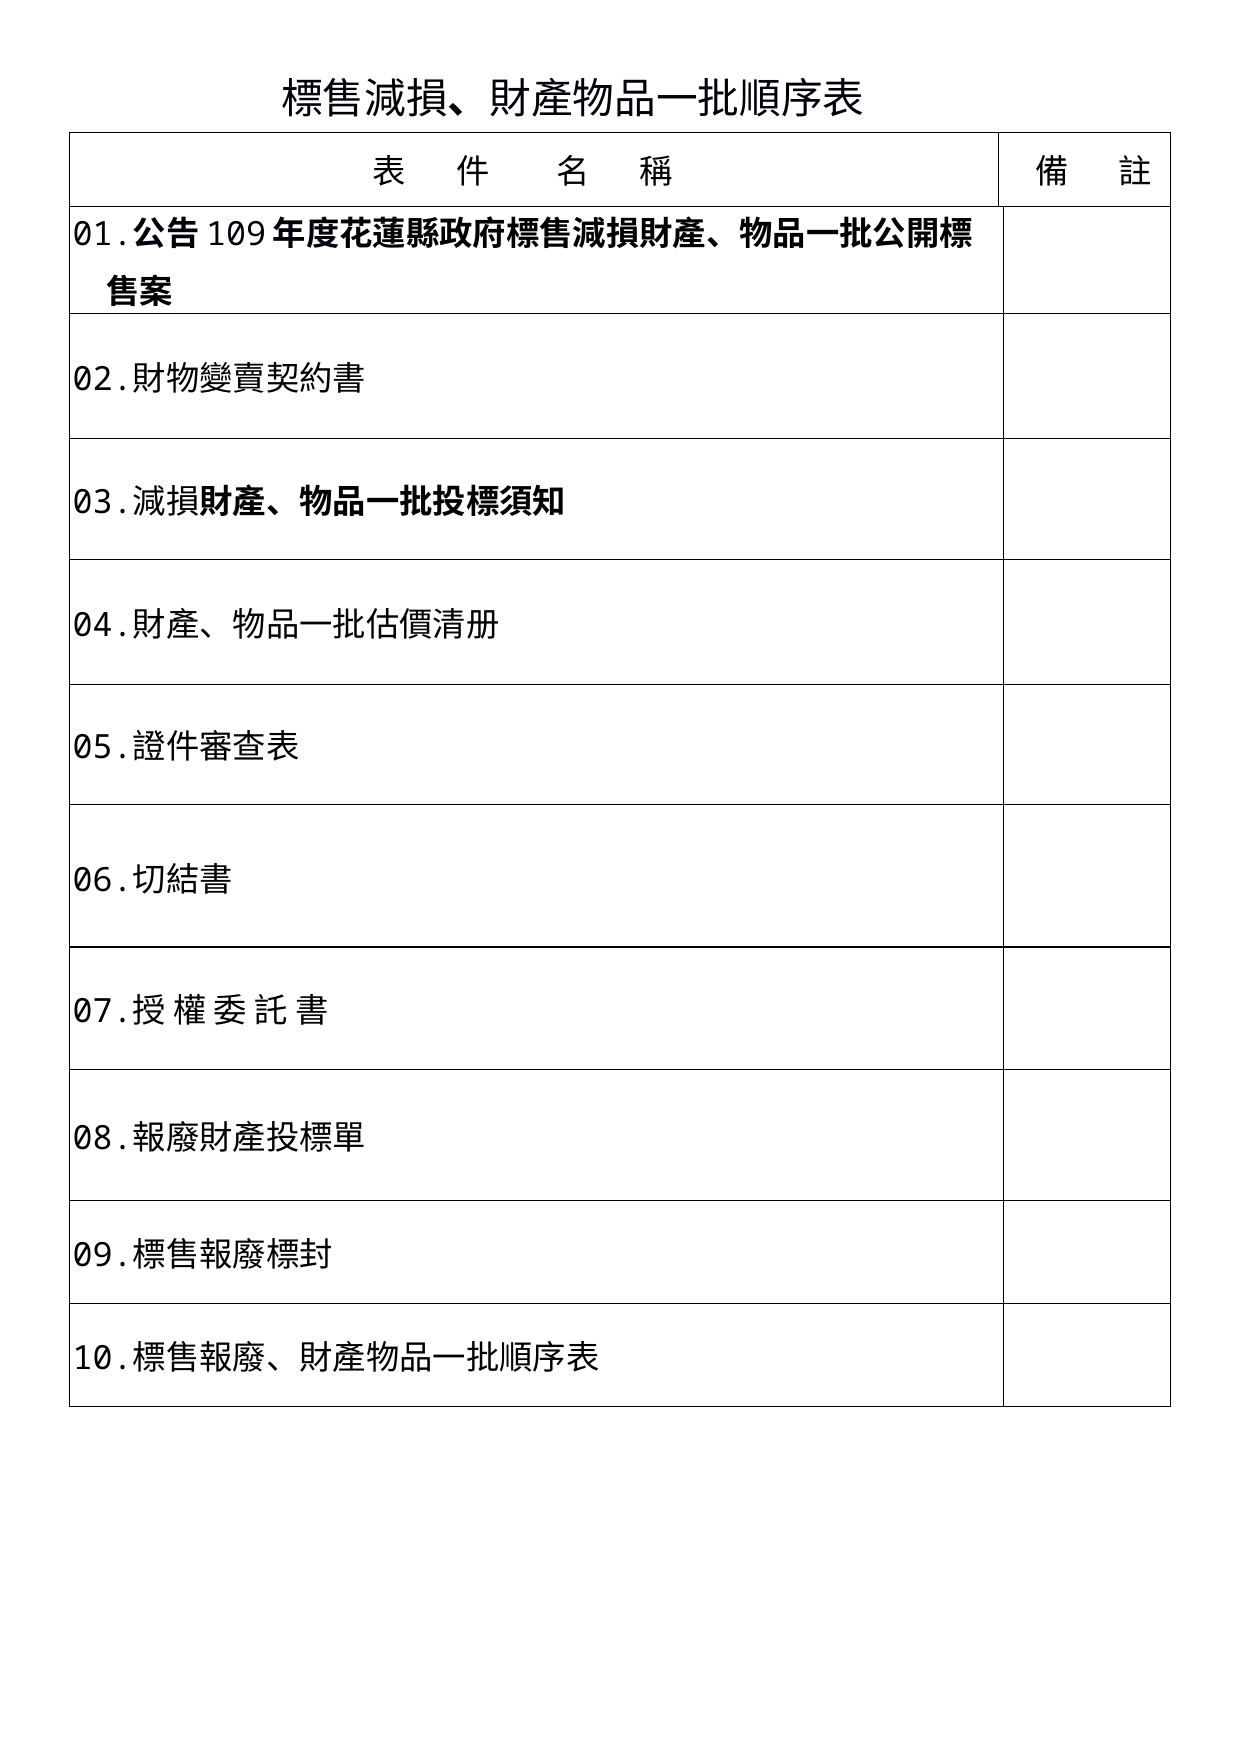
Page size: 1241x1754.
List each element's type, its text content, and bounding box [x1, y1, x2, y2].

table_cell 03.減損財產、物品一批投標須知 [70, 439, 1003, 559]
table_cell [1004, 1070, 1170, 1200]
table_cell [70, 1407, 1171, 1598]
table_cell [1004, 805, 1170, 946]
table_cell 05.證件審查表 [70, 685, 1003, 804]
table_cell 08.報廢財產投標單 [70, 1070, 1003, 1200]
table_cell [1004, 207, 1170, 313]
table_cell 04.財產、物品一批估價清册 [70, 560, 1003, 684]
table_cell 09.標售報廢標封 [70, 1201, 1003, 1303]
table_cell 10.標售報廢、財產物品一批順序表 [70, 1304, 1003, 1406]
table_cell [1004, 948, 1170, 1069]
table_cell [1004, 439, 1170, 559]
table_cell 07.授權委託書 [70, 948, 1003, 1069]
table_cell [1004, 685, 1170, 804]
table_header 標售減損、財產物品一批順序表 [70, 59, 1171, 132]
table_cell [1004, 560, 1170, 684]
table_cell [1004, 1304, 1170, 1406]
table_cell 備 註 [999, 133, 1170, 206]
table_cell 02.財物變賣契約書 [70, 314, 1003, 438]
table_cell [1004, 314, 1170, 438]
table_cell 表 件 名 稱 [70, 133, 998, 206]
table_cell [1004, 1201, 1170, 1303]
table_cell 01.公告109年度花蓮縣政府標售減損財產、物品一批公開標售案 [70, 207, 1003, 313]
table_cell 06.切結書 [70, 805, 1003, 946]
